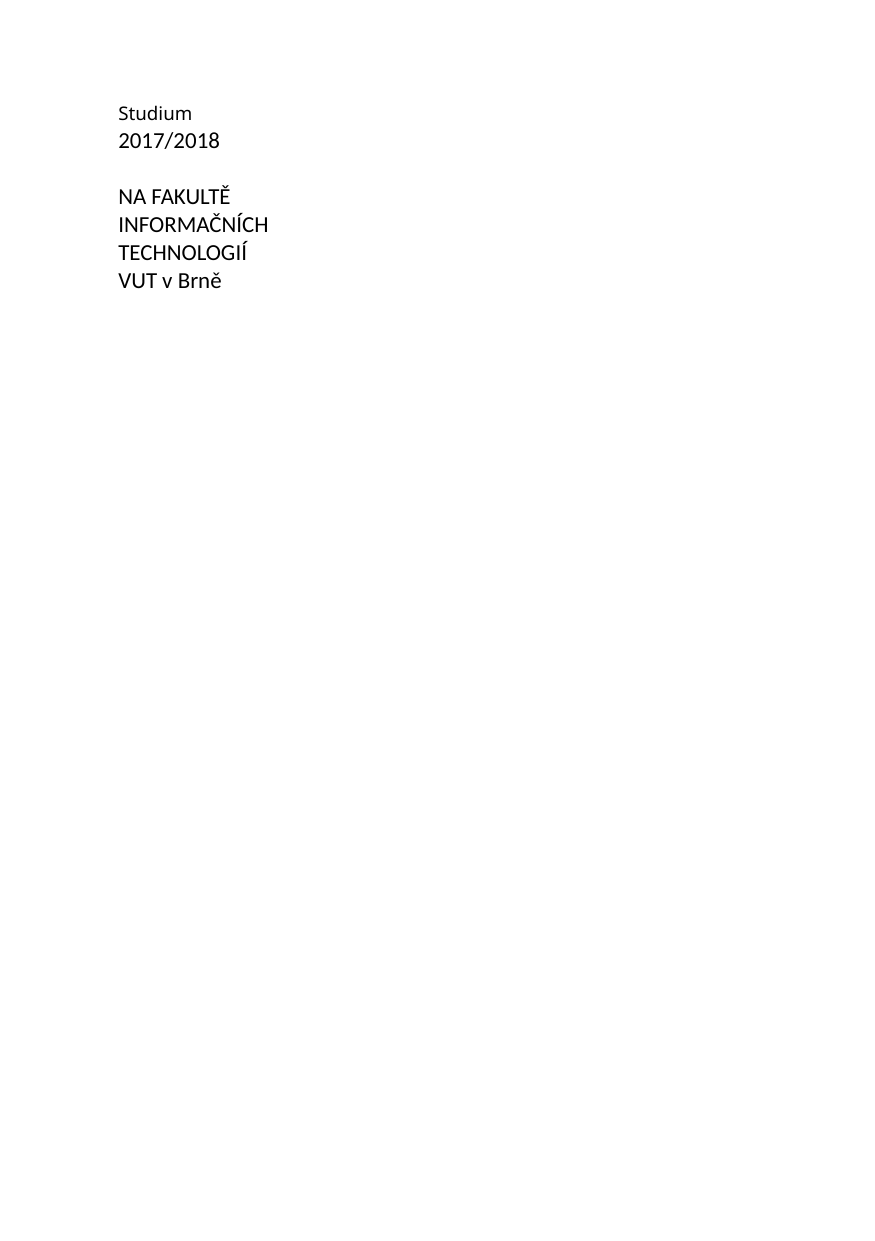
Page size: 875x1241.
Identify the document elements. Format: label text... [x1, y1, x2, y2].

text INFORMAČNÍCH [118, 210, 756, 238]
text TECHNOLOGIÍ [118, 238, 756, 266]
text NA FAKULTĚ [118, 182, 756, 210]
text VUT v Brně [118, 266, 756, 294]
text Studium [118, 100, 756, 126]
text 2017/2018 [118, 126, 756, 154]
